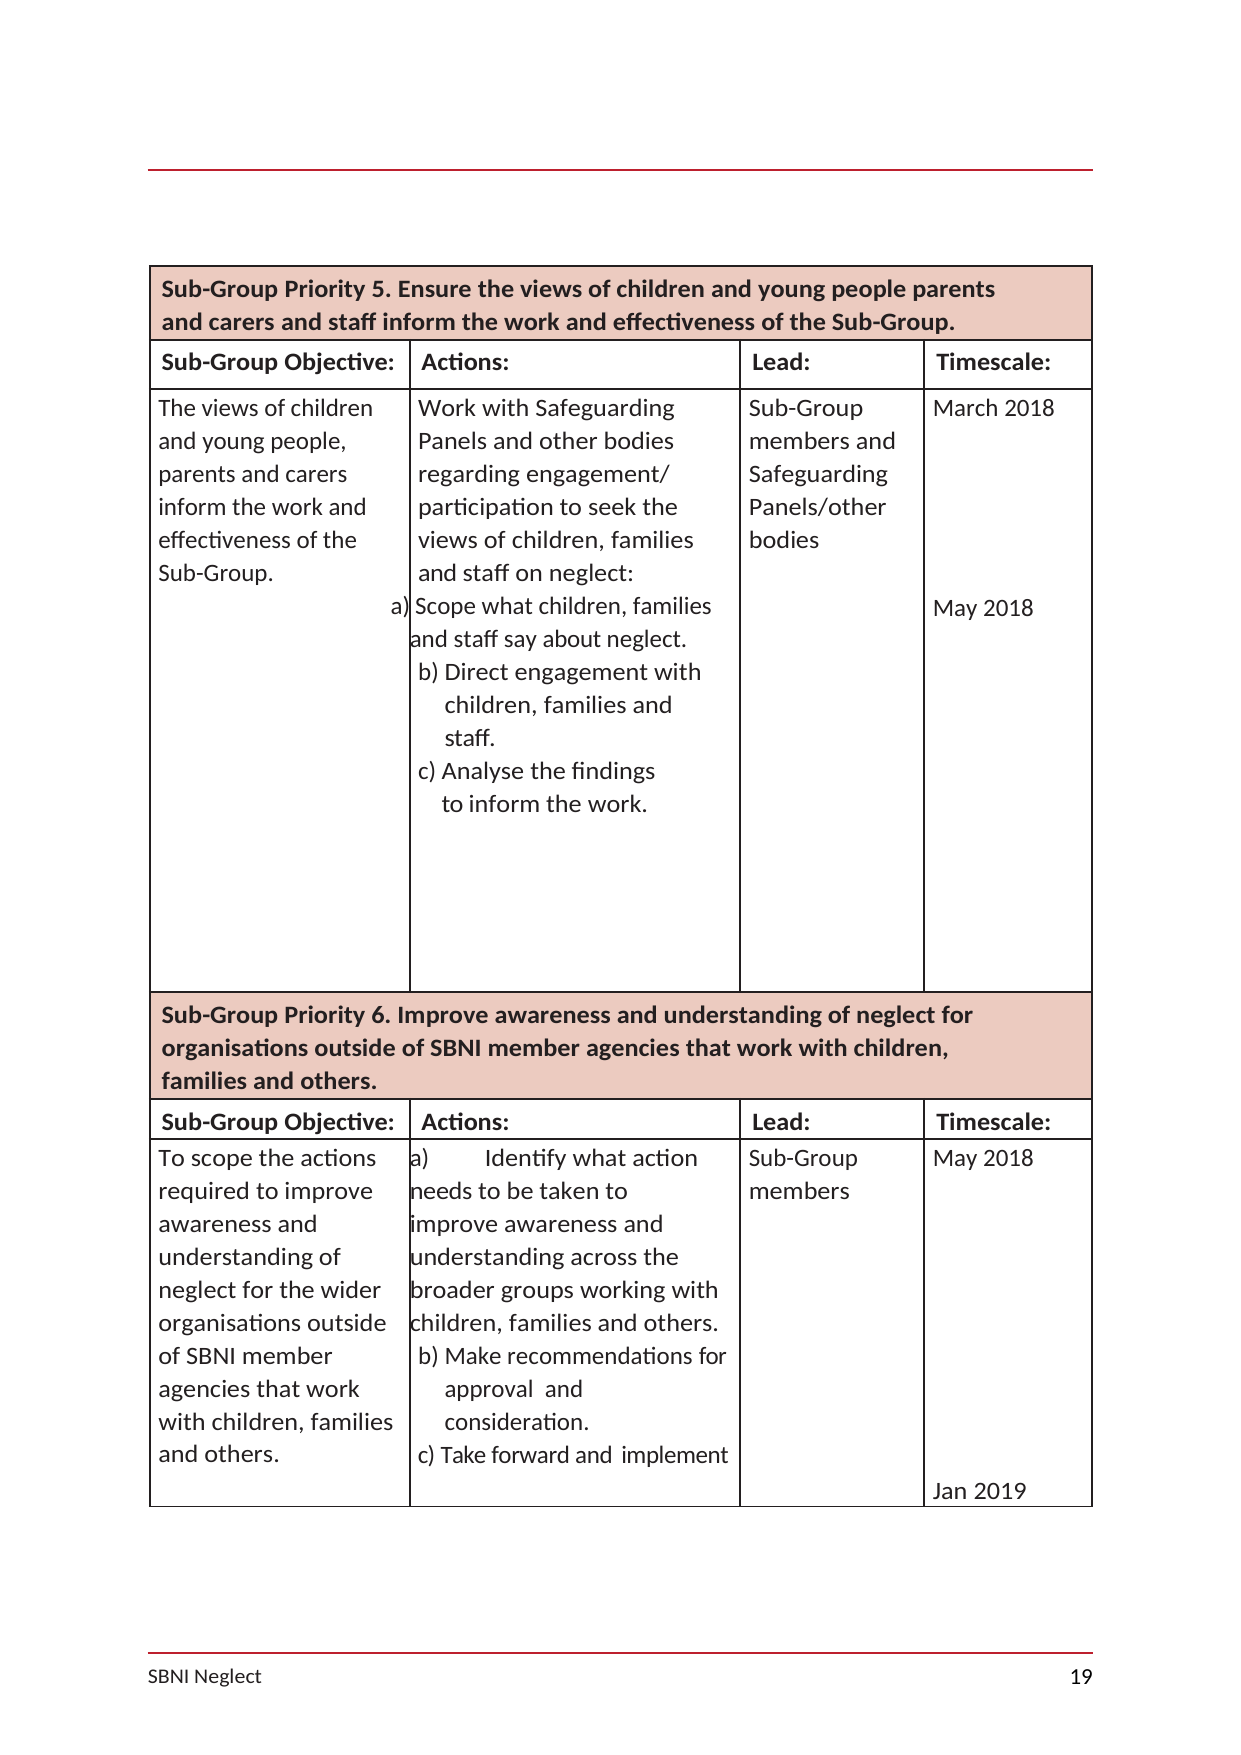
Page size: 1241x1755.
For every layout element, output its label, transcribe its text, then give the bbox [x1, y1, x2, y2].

table_cell Sub-Group Priority 6. Improve awareness and understanding of neglect for organisations outside of SBNI member agencies that work with children, families and others. [151, 993, 1091, 1098]
table_cell Lead: [741, 341, 923, 388]
table_cell Sub-Group members [741, 1140, 923, 1506]
table_cell Timescale: [925, 341, 1091, 388]
table_cell March 2018 May 2018 [925, 390, 1091, 991]
table_cell Identify what action needs to be taken to improve awareness and understanding across the broader groups working with children, families and others. Make recommendations for approval and consideration. Take forward and implement [411, 1140, 739, 1506]
table_cell Sub-Group members and Safeguarding Panels/other bodies [741, 390, 923, 991]
table_cell Sub-Group Objective: [151, 341, 409, 388]
table_header Sub-Group Priority 5. Ensure the views of children and young people parents and carers and staff inform the work and effectiveness of the Sub-Group. [151, 267, 1091, 339]
table_cell Sub-Group Objective: [151, 1100, 409, 1138]
table_cell Actions: [411, 1100, 739, 1138]
table_cell The views of children and young people, parents and carers inform the work and effectiveness of the Sub-Group. [151, 390, 409, 991]
table_cell Timescale: [925, 1100, 1091, 1138]
table_cell Lead: [741, 1100, 923, 1138]
table_cell Actions: [411, 341, 739, 388]
table_cell To scope the actions required to improve awareness and understanding of neglect for the wider organisations outside of SBNI member agencies that work with children, families and others. [151, 1140, 409, 1506]
table_cell May 2018 Jan 2019 [925, 1140, 1091, 1506]
table_cell Work with Safeguarding Panels and other bodies regarding engagement/ participation to seek the views of children, families and staff on neglect: Scope what children, families and staff say about neglect. Direct engagement with children, families and staff. Analyse the findings to inform the work. [411, 390, 739, 991]
